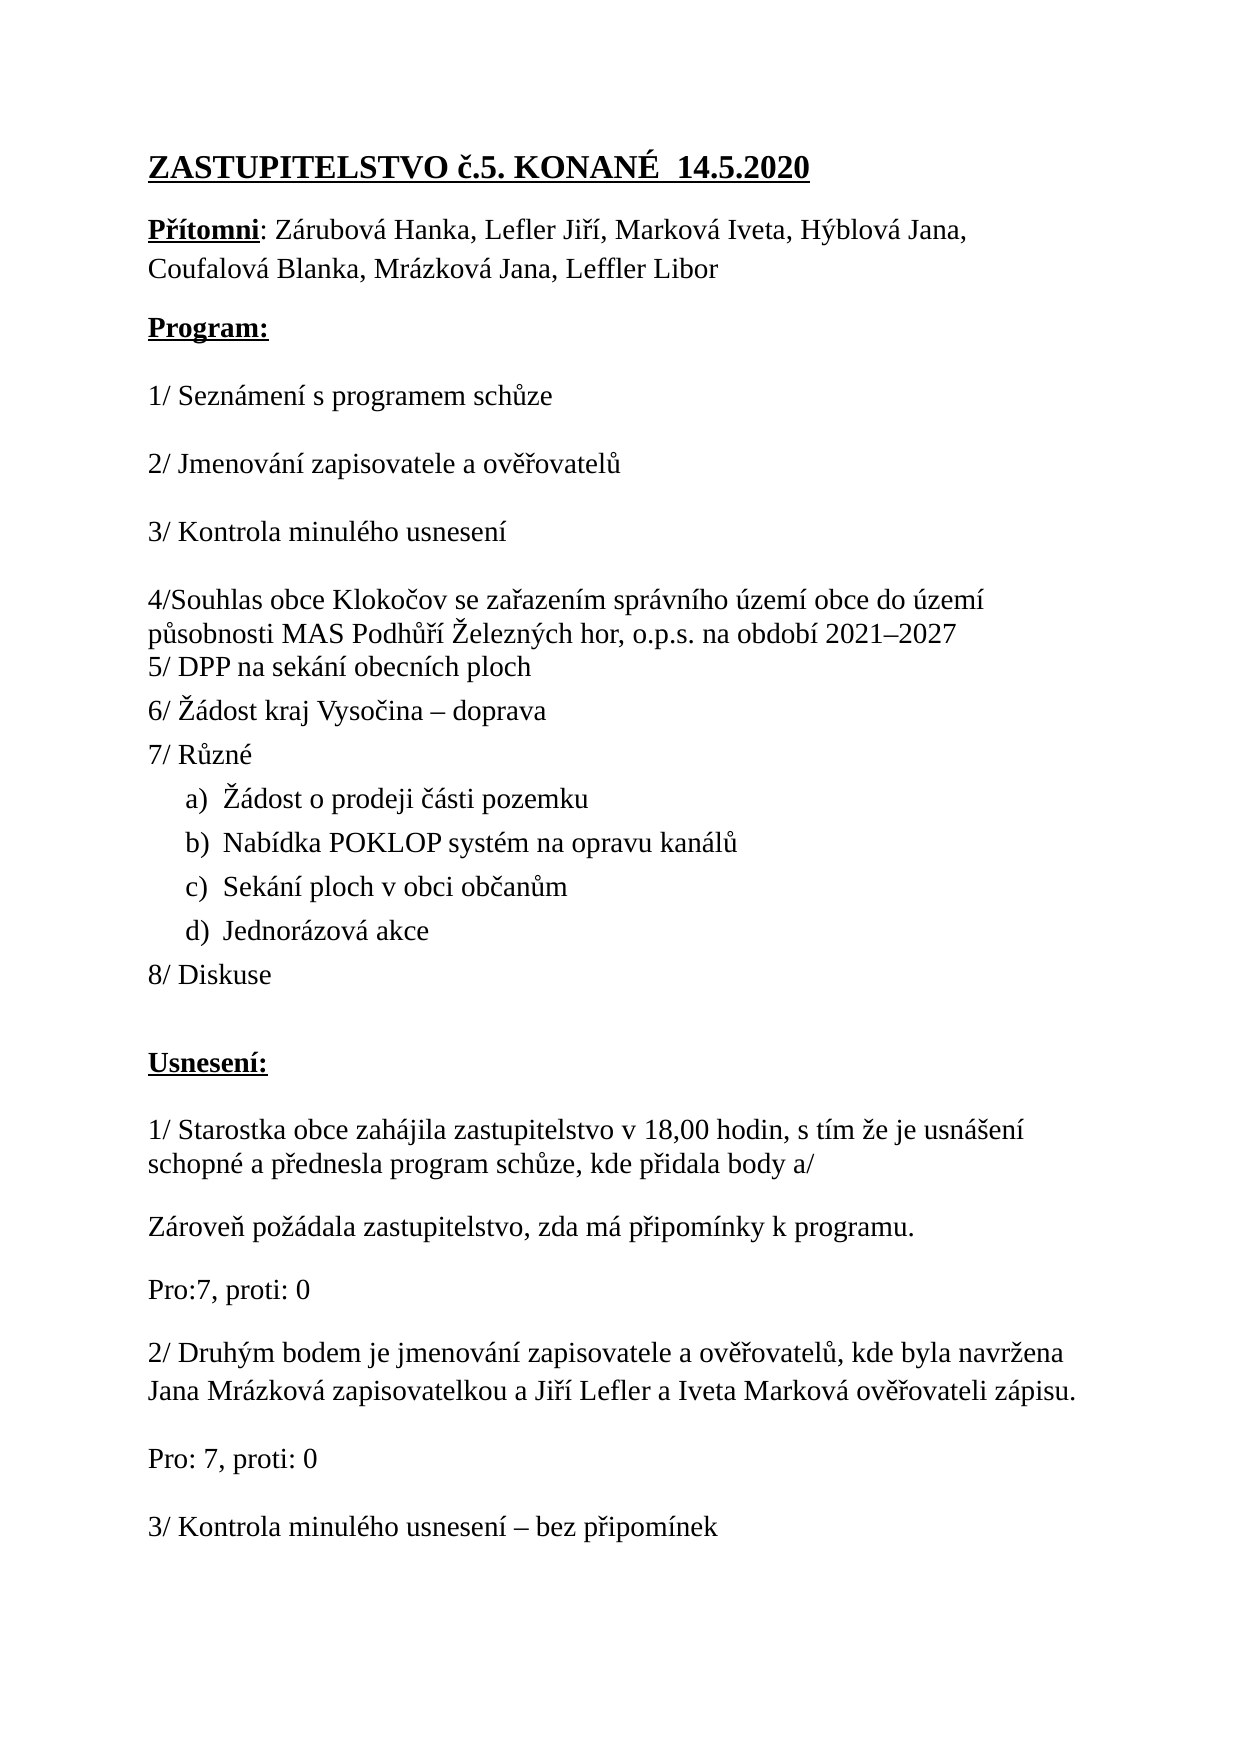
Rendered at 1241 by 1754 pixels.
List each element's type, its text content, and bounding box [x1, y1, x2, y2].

text 7/ Různé [148, 737, 1093, 771]
text Program: [148, 310, 1093, 344]
text 4/Souhlas obce Klokočov se zařazením správního území obce do území působnosti MAS Podhůří Železných hor, o.p.s. na období 2021–2027 [148, 582, 1093, 649]
list Jednorázová akce [185, 913, 1093, 947]
text Zároveň požádala zastupitelstvo, zda má připomínky k programu. [148, 1209, 1093, 1242]
text 1/ Starostka obce zahájila zastupitelstvo v 18,00 hodin, s tím že je usnášení schopné a přednesla program schůze, kde přidala body a/ [148, 1112, 1093, 1179]
text 2/ Druhým bodem je jmenování zapisovatele a ověřovatelů, kde byla navržena Jana Mrázková zapisovatelkou a Jiří Lefler a Iveta Marková ověřovateli zápisu. [148, 1335, 1093, 1407]
text ZASTUPITELSTVO č.5. KONANÉ 14.5.2020 [148, 148, 1093, 186]
text Usnesení: [148, 1045, 1093, 1079]
list Sekání ploch v obci občanům [185, 869, 1093, 903]
text 6/ Žádost kraj Vysočina – doprava [148, 693, 1093, 727]
list Žádost o prodeji části pozemku [185, 781, 1093, 815]
text 3/ Kontrola minulého usnesení – bez připomínek [148, 1509, 1093, 1543]
text 3/ Kontrola minulého usnesení [148, 514, 1093, 548]
text 5/ DPP na sekání obecních ploch [148, 649, 1093, 683]
text Přítomni: Zárubová Hanka, Lefler Jiří, Marková Iveta, Hýblová Jana, Coufalová Blanka, Mrázková Jana, Leffler Libor [148, 212, 1093, 284]
text Pro: 7, proti: 0 [148, 1441, 1093, 1475]
list Nabídka POKLOP systém na opravu kanálů [185, 825, 1093, 859]
text Pro:7, proti: 0 [148, 1272, 1093, 1305]
text 2/ Jmenování zapisovatele a ověřovatelů [148, 446, 1093, 480]
text 8/ Diskuse [148, 957, 1093, 991]
text 1/ Seznámení s programem schůze [148, 378, 1093, 412]
